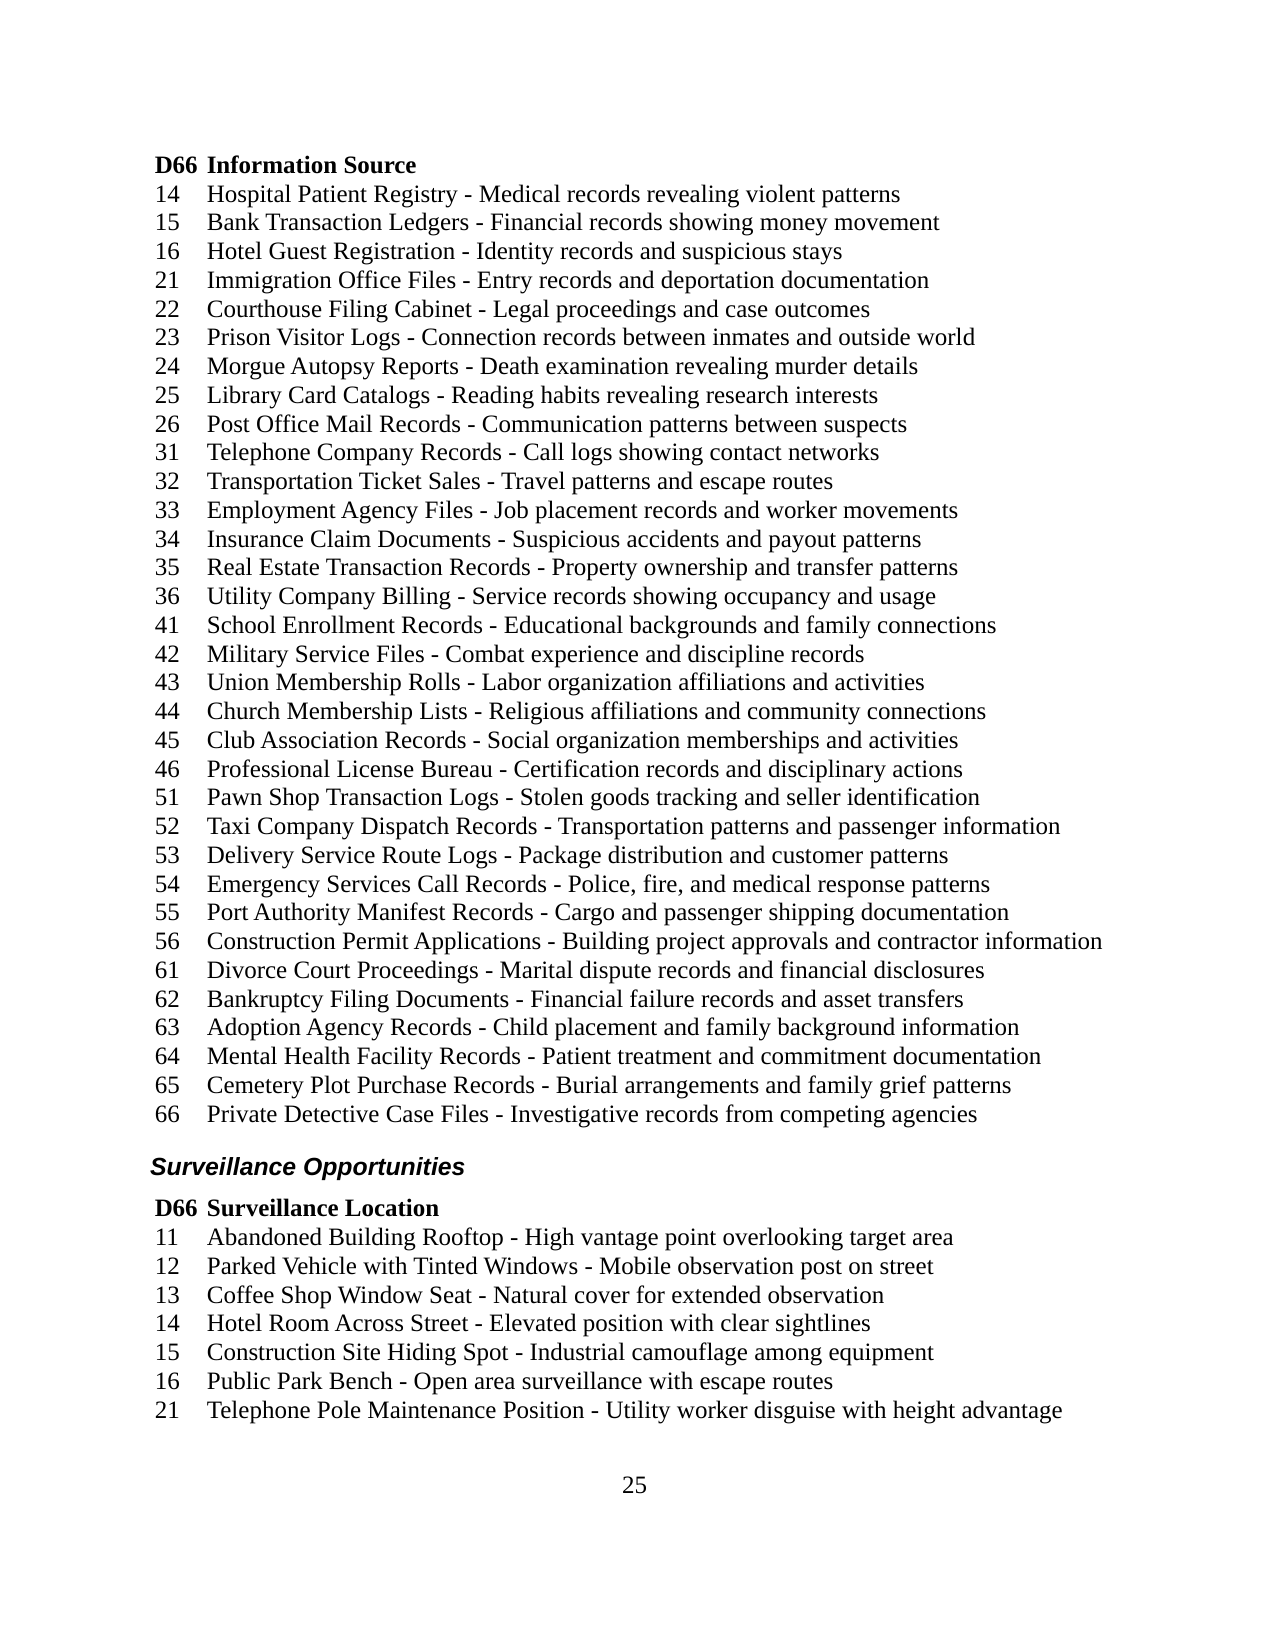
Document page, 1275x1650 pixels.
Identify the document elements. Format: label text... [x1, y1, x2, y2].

table_cell 66 [150, 1099, 202, 1127]
table_cell Divorce Court Proceedings - Marital dispute records and financial disclosures [202, 955, 1125, 984]
table_cell Transportation Ticket Sales - Travel patterns and escape routes [202, 466, 1125, 495]
table_cell 56 [150, 926, 202, 955]
table_cell Public Park Bench - Open area surveillance with escape routes [202, 1366, 1125, 1395]
table_header D66 [150, 1194, 202, 1222]
table_cell 54 [150, 869, 202, 897]
table_cell Pawn Shop Transaction Logs - Stolen goods tracking and seller identification [202, 783, 1125, 811]
table_cell Hospital Patient Registry - Medical records revealing violent patterns [202, 179, 1125, 207]
table_cell Library Card Catalogs - Reading habits revealing research interests [202, 380, 1125, 409]
table_cell 43 [150, 668, 202, 696]
table_cell 32 [150, 466, 202, 495]
subtitle Surveillance Opportunities [150, 1152, 1125, 1181]
table_cell Club Association Records - Social organization memberships and activities [202, 725, 1125, 754]
table_cell 33 [150, 495, 202, 524]
table_cell 21 [150, 265, 202, 294]
table_cell Courthouse Filing Cabinet - Legal proceedings and case outcomes [202, 294, 1125, 322]
table_cell 41 [150, 610, 202, 639]
table_cell Real Estate Transaction Records - Property ownership and transfer patterns [202, 553, 1125, 581]
table_cell Church Membership Lists - Religious affiliations and community connections [202, 696, 1125, 725]
table_cell Adoption Agency Records - Child placement and family background information [202, 1013, 1125, 1041]
table_cell Construction Site Hiding Spot - Industrial camouflage among equipment [202, 1337, 1125, 1366]
table_cell 45 [150, 725, 202, 754]
table_cell 11 [150, 1222, 202, 1251]
table_cell 53 [150, 840, 202, 869]
table_cell Hotel Room Across Street - Elevated position with clear sightlines [202, 1309, 1125, 1337]
table_cell 35 [150, 553, 202, 581]
table_cell 46 [150, 754, 202, 782]
table_cell 23 [150, 323, 202, 351]
table_cell 42 [150, 639, 202, 667]
table_cell 14 [150, 1309, 202, 1337]
table_cell 44 [150, 696, 202, 725]
table_cell Port Authority Manifest Records - Cargo and passenger shipping documentation [202, 898, 1125, 926]
table_cell Professional License Bureau - Certification records and disciplinary actions [202, 754, 1125, 782]
table_header Information Source [202, 150, 1125, 179]
table_cell Bank Transaction Ledgers - Financial records showing money movement [202, 208, 1125, 236]
table_cell Telephone Company Records - Call logs showing contact networks [202, 438, 1125, 466]
table_cell Telephone Pole Maintenance Position - Utility worker disguise with height advantage [202, 1395, 1125, 1423]
table_cell Utility Company Billing - Service records showing occupancy and usage [202, 581, 1125, 610]
table_cell Insurance Claim Documents - Suspicious accidents and payout patterns [202, 524, 1125, 552]
table_cell 22 [150, 294, 202, 322]
table_cell Abandoned Building Rooftop - High vantage point overlooking target area [202, 1222, 1125, 1251]
table_cell Taxi Company Dispatch Records - Transportation patterns and passenger information [202, 811, 1125, 840]
table_cell Military Service Files - Combat experience and discipline records [202, 639, 1125, 667]
table_cell 51 [150, 783, 202, 811]
table_cell Immigration Office Files - Entry records and deportation documentation [202, 265, 1125, 294]
table_cell Cemetery Plot Purchase Records - Burial arrangements and family grief patterns [202, 1070, 1125, 1099]
table_cell Coffee Shop Window Seat - Natural cover for extended observation [202, 1280, 1125, 1308]
table_cell Construction Permit Applications - Building project approvals and contractor information [202, 926, 1125, 955]
table_cell 63 [150, 1013, 202, 1041]
table_cell 15 [150, 1337, 202, 1366]
table_cell 62 [150, 984, 202, 1012]
table_cell Post Office Mail Records - Communication patterns between suspects [202, 409, 1125, 437]
table_cell 64 [150, 1041, 202, 1070]
table_cell Parked Vehicle with Tinted Windows - Mobile observation post on street [202, 1251, 1125, 1280]
table_cell Hotel Guest Registration - Identity records and suspicious stays [202, 236, 1125, 265]
table_cell Private Detective Case Files - Investigative records from competing agencies [202, 1099, 1125, 1127]
table_cell Union Membership Rolls - Labor organization affiliations and activities [202, 668, 1125, 696]
table_header Surveillance Location [202, 1194, 1125, 1222]
table_cell Mental Health Facility Records - Patient treatment and commitment documentation [202, 1041, 1125, 1070]
table_cell 61 [150, 955, 202, 984]
table_cell 55 [150, 898, 202, 926]
table_cell 16 [150, 1366, 202, 1395]
table_cell Prison Visitor Logs - Connection records between inmates and outside world [202, 323, 1125, 351]
table_cell 21 [150, 1395, 202, 1423]
table_cell 65 [150, 1070, 202, 1099]
table_cell 26 [150, 409, 202, 437]
table_cell 36 [150, 581, 202, 610]
table_cell 16 [150, 236, 202, 265]
table_header D66 [150, 150, 202, 179]
table_cell Bankruptcy Filing Documents - Financial failure records and asset transfers [202, 984, 1125, 1012]
table_cell 52 [150, 811, 202, 840]
table_cell 24 [150, 351, 202, 380]
table_cell 31 [150, 438, 202, 466]
table_cell 13 [150, 1280, 202, 1308]
table_cell Delivery Service Route Logs - Package distribution and customer patterns [202, 840, 1125, 869]
table_cell 14 [150, 179, 202, 207]
table_cell Emergency Services Call Records - Police, fire, and medical response patterns [202, 869, 1125, 897]
table_cell 25 [150, 380, 202, 409]
table_cell 12 [150, 1251, 202, 1280]
table_cell School Enrollment Records - Educational backgrounds and family connections [202, 610, 1125, 639]
table_cell 34 [150, 524, 202, 552]
table_cell Morgue Autopsy Reports - Death examination revealing murder details [202, 351, 1125, 380]
table_cell 15 [150, 208, 202, 236]
table_cell Employment Agency Files - Job placement records and worker movements [202, 495, 1125, 524]
